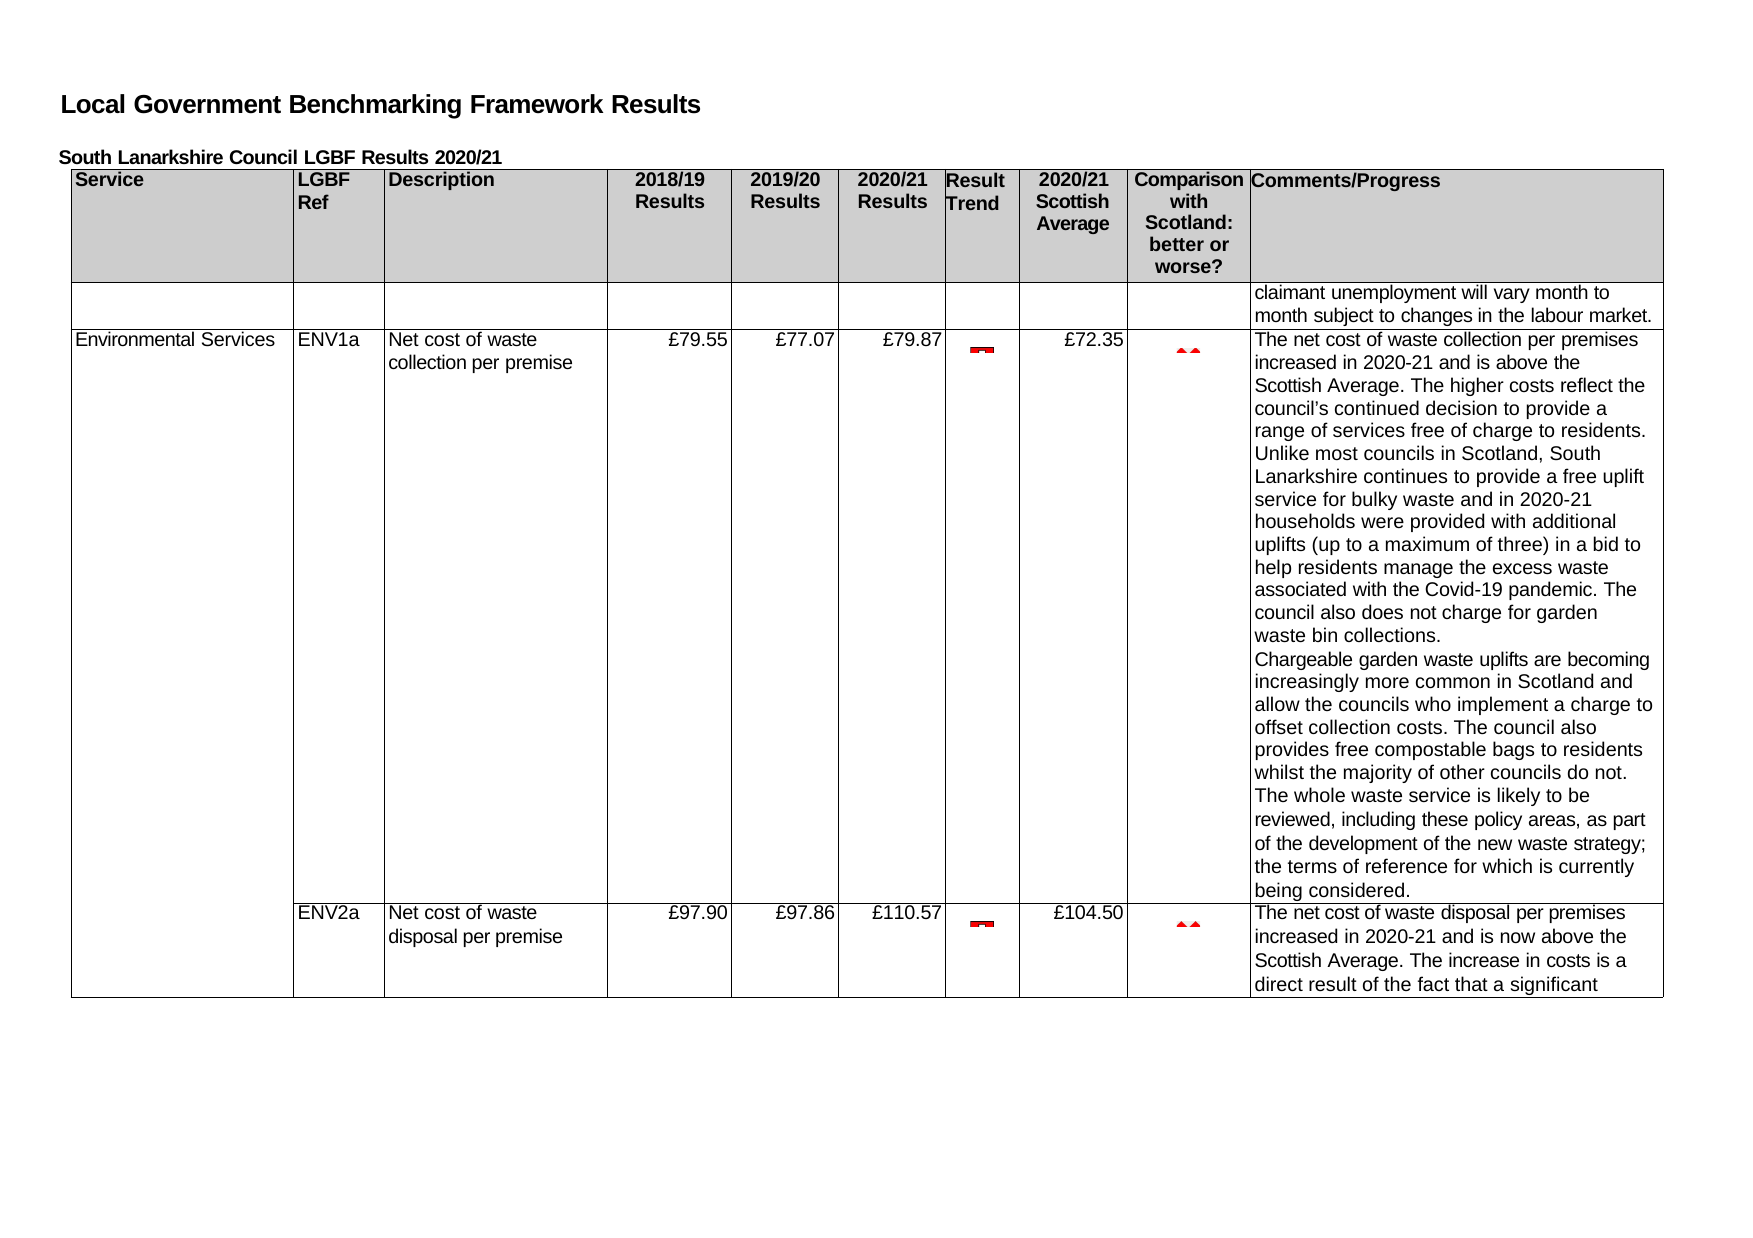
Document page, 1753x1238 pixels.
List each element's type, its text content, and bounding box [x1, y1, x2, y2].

table_cell £97.86 [732, 904, 838, 997]
table_header Result Trend [946, 170, 1019, 282]
table_cell £97.90 [608, 904, 731, 997]
table_cell [732, 283, 838, 329]
table_cell [839, 283, 945, 329]
table_cell Net cost of waste collection per premise [385, 330, 607, 902]
table_header 2020/21 Scottish Average [1020, 170, 1127, 282]
table_header Service [72, 170, 293, 282]
table_header Comments/Progress [1251, 170, 1663, 282]
table_cell £79.55 [608, 330, 731, 902]
table_header 2020/21 Results [839, 170, 945, 282]
table_cell Environmental Services [72, 330, 293, 997]
table_cell £79.87 [839, 330, 945, 902]
table_cell [946, 283, 1019, 329]
table_header 2018/19 Results [608, 170, 731, 282]
table_cell [72, 283, 293, 329]
table_cell [1128, 283, 1250, 329]
table_cell £77.07 [732, 330, 838, 902]
table_cell [608, 283, 731, 329]
table_cell £72.35 [1020, 330, 1127, 902]
table_cell claimant unemployment will vary month to month subject to changes in the labour market. [1251, 283, 1663, 329]
table_cell [946, 330, 1019, 902]
table_header Description [385, 170, 607, 282]
table_header LGBF Ref [294, 170, 384, 282]
table_cell £104.50 [1020, 904, 1127, 997]
table_header Comparison with Scotland: better or worse? [1128, 170, 1250, 282]
table_cell [1128, 330, 1250, 902]
table_cell [385, 283, 607, 329]
table_header 2019/20 Results [732, 170, 838, 282]
table_cell [946, 904, 1019, 997]
table_cell [1020, 283, 1127, 329]
table_cell £110.57 [839, 904, 945, 997]
table_cell The net cost of waste disposal per premises increased in 2020-21 and is now above the Scottish Average. The increase in costs is a direct result of the fact that a significant [1251, 904, 1663, 997]
table_cell ENV1a [294, 330, 384, 902]
text South Lanarkshire Council LGBF Results 2020/21 [58, 146, 1675, 169]
table_cell [294, 283, 384, 329]
table_cell ENV2a [294, 904, 384, 997]
table_cell Net cost of waste disposal per premise [385, 904, 607, 997]
table_cell [1128, 904, 1250, 997]
table_cell The net cost of waste collection per premises increased in 2020-21 and is above the Scottish Average. The higher costs reflect the council’s continued decision to provide a range of services free of charge to residents. Unlike most councils in Scotland, South Lanarkshire continues to provide a free uplift service for bulky waste and in 2020-21 households were provided with additional uplifts (up to a maximum of three) in a bid to help residents manage the excess waste associated with the Covid-19 pandemic. The council also does not charge for garden waste bin collections. Chargeable garden waste uplifts are becoming increasingly more common in Scotland and allow the councils who implement a charge to offset collection costs. The council also provides free compostable bags to residents whilst the majority of other councils do not. The whole waste service is likely to be reviewed, including these policy areas, as part of the development of the new waste strategy; the terms of reference for which is currently being considered. [1251, 330, 1663, 902]
